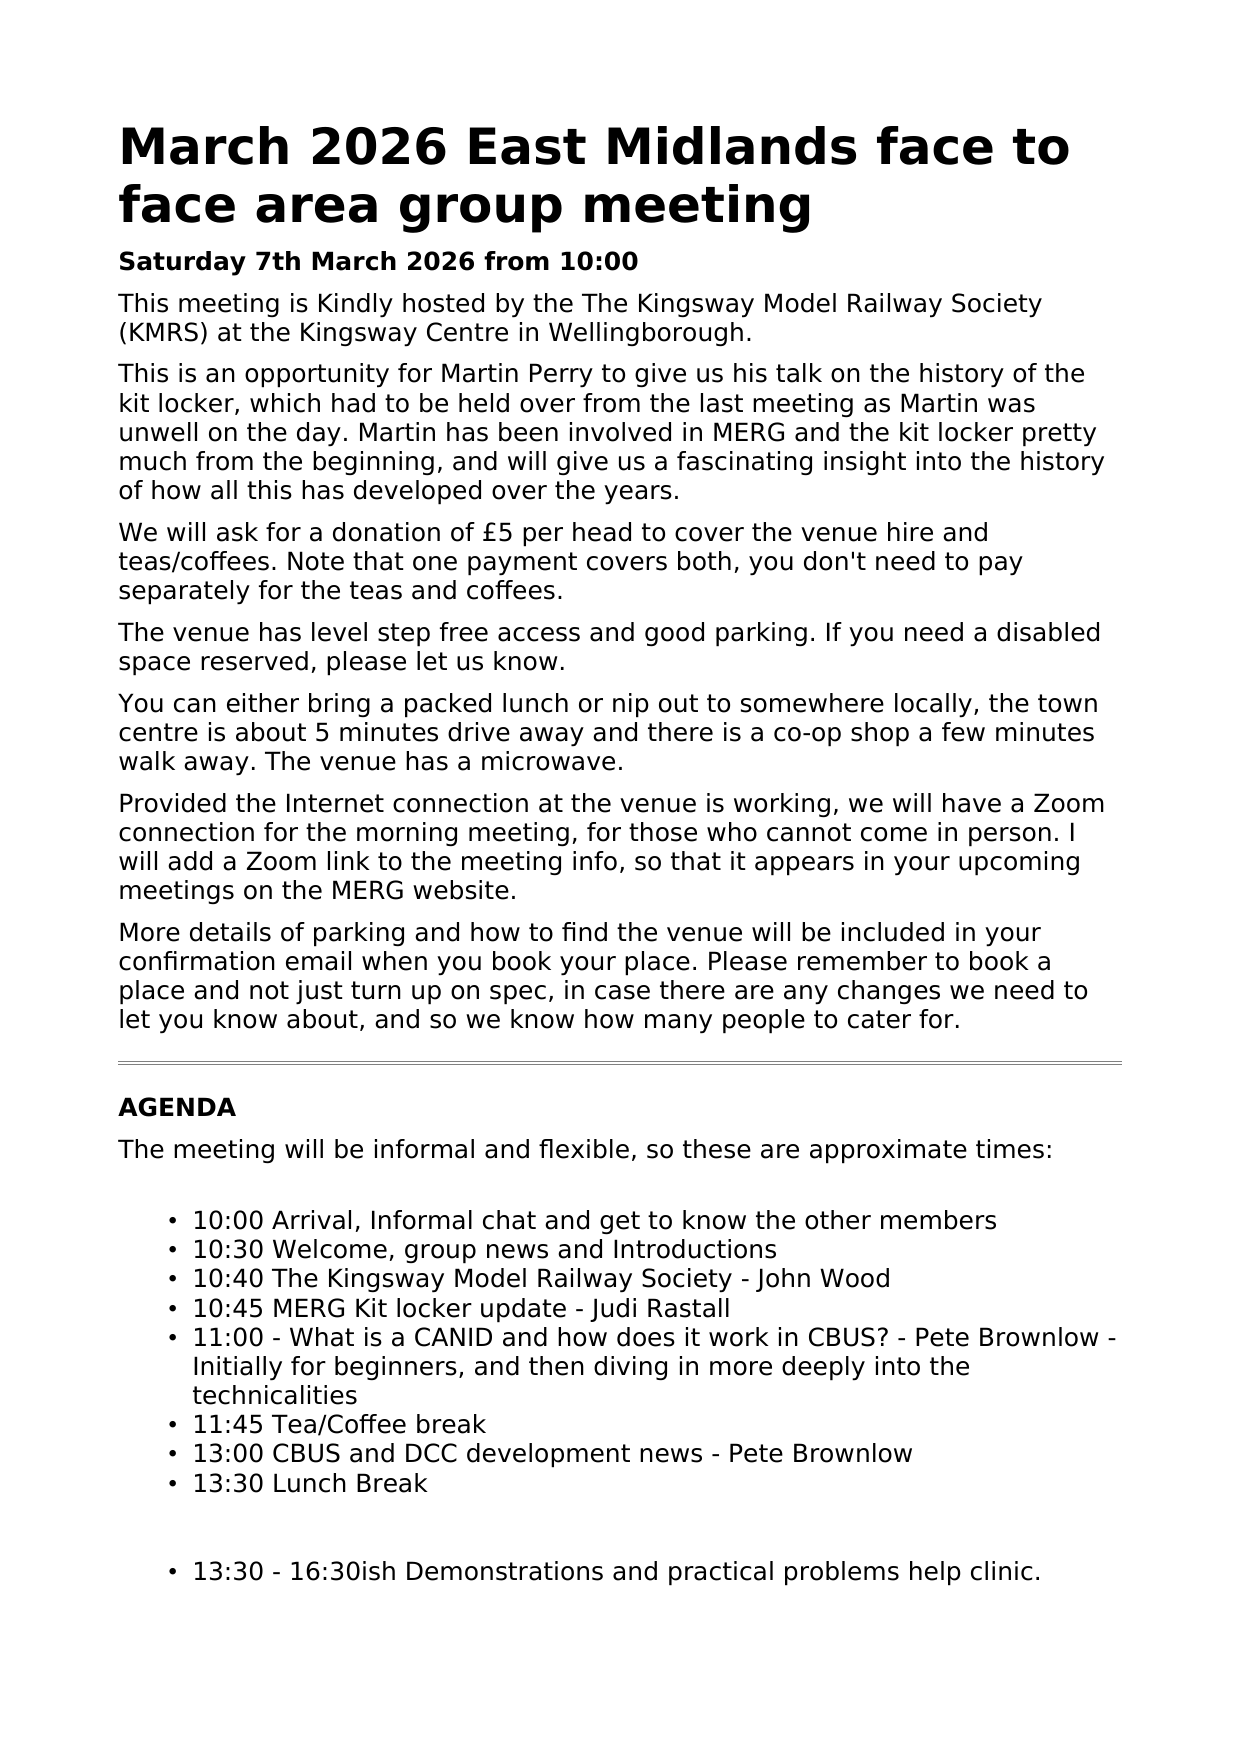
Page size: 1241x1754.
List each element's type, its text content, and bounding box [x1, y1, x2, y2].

list 11:45 Tea/Coffee break [177, 1410, 1122, 1439]
list 10:40 The Kingsway Model Railway Society - John Wood [177, 1264, 1122, 1294]
list 10:45 MERG Kit locker update - Judi Rastall [177, 1294, 1122, 1323]
list 13:30 Lunch Break [177, 1469, 1122, 1498]
list 13:30 - 16:30ish Demonstrations and practical problems help clinic. [177, 1557, 1122, 1586]
list 11:00 - What is a CANID and how does it work in CBUS? - Pete Brownlow - Initially for beginners, and then diving in more deeply into the technicalities [177, 1323, 1122, 1410]
text Provided the Internet connection at the venue is working, we will have a Zoom connection for the morning meeting, for those who cannot come in person. I will add a Zoom link to the meeting info, so that it appears in your upcoming meetings on the MERG website. [118, 789, 1122, 905]
text AGENDA [118, 1093, 1122, 1123]
list 13:00 CBUS and DCC development news - Pete Brownlow [177, 1439, 1122, 1469]
text The meeting will be informal and flexible, so these are approximate times: [118, 1135, 1122, 1164]
text The venue has level step free access and good parking. If you need a disabled space reserved, please let us know. [118, 618, 1122, 676]
text This is an opportunity for Martin Perry to give us his talk on the history of the kit locker, which had to be held over from the last meeting as Martin was unwell on the day. Martin has been involved in MERG and the kit locker pretty much from the beginning, and will give us a fascinating insight into the history of how all this has developed over the years. [118, 359, 1122, 505]
list 10:30 Welcome, group news and Introductions [177, 1235, 1122, 1264]
text More details of parking and how to find the venue will be included in your confirmation email when you book your place. Please remember to book a place and not just turn up on spec, in case there are any changes we need to let you know about, and so we know how many people to cater for. [118, 918, 1122, 1034]
list 10:00 Arrival, Informal chat and get to know the other members [177, 1206, 1122, 1235]
text This meeting is Kindly hosted by the The Kingsway Model Railway Society (KMRS) at the Kingsway Centre in Wellingborough. [118, 289, 1122, 347]
text We will ask for a donation of £5 per head to cover the venue hire and teas/coffees. Note that one payment covers both, you don't need to pay separately for the teas and coffees. [118, 518, 1122, 605]
text You can either bring a packed lunch or nip out to somewhere locally, the town centre is about 5 minutes drive away and there is a co-op shop a few minutes walk away. The venue has a microwave. [118, 689, 1122, 776]
text Saturday 7th March 2026 from 10:00 [118, 247, 1122, 276]
subtitle March 2026 East Midlands face to face area group meeting [118, 118, 1122, 234]
